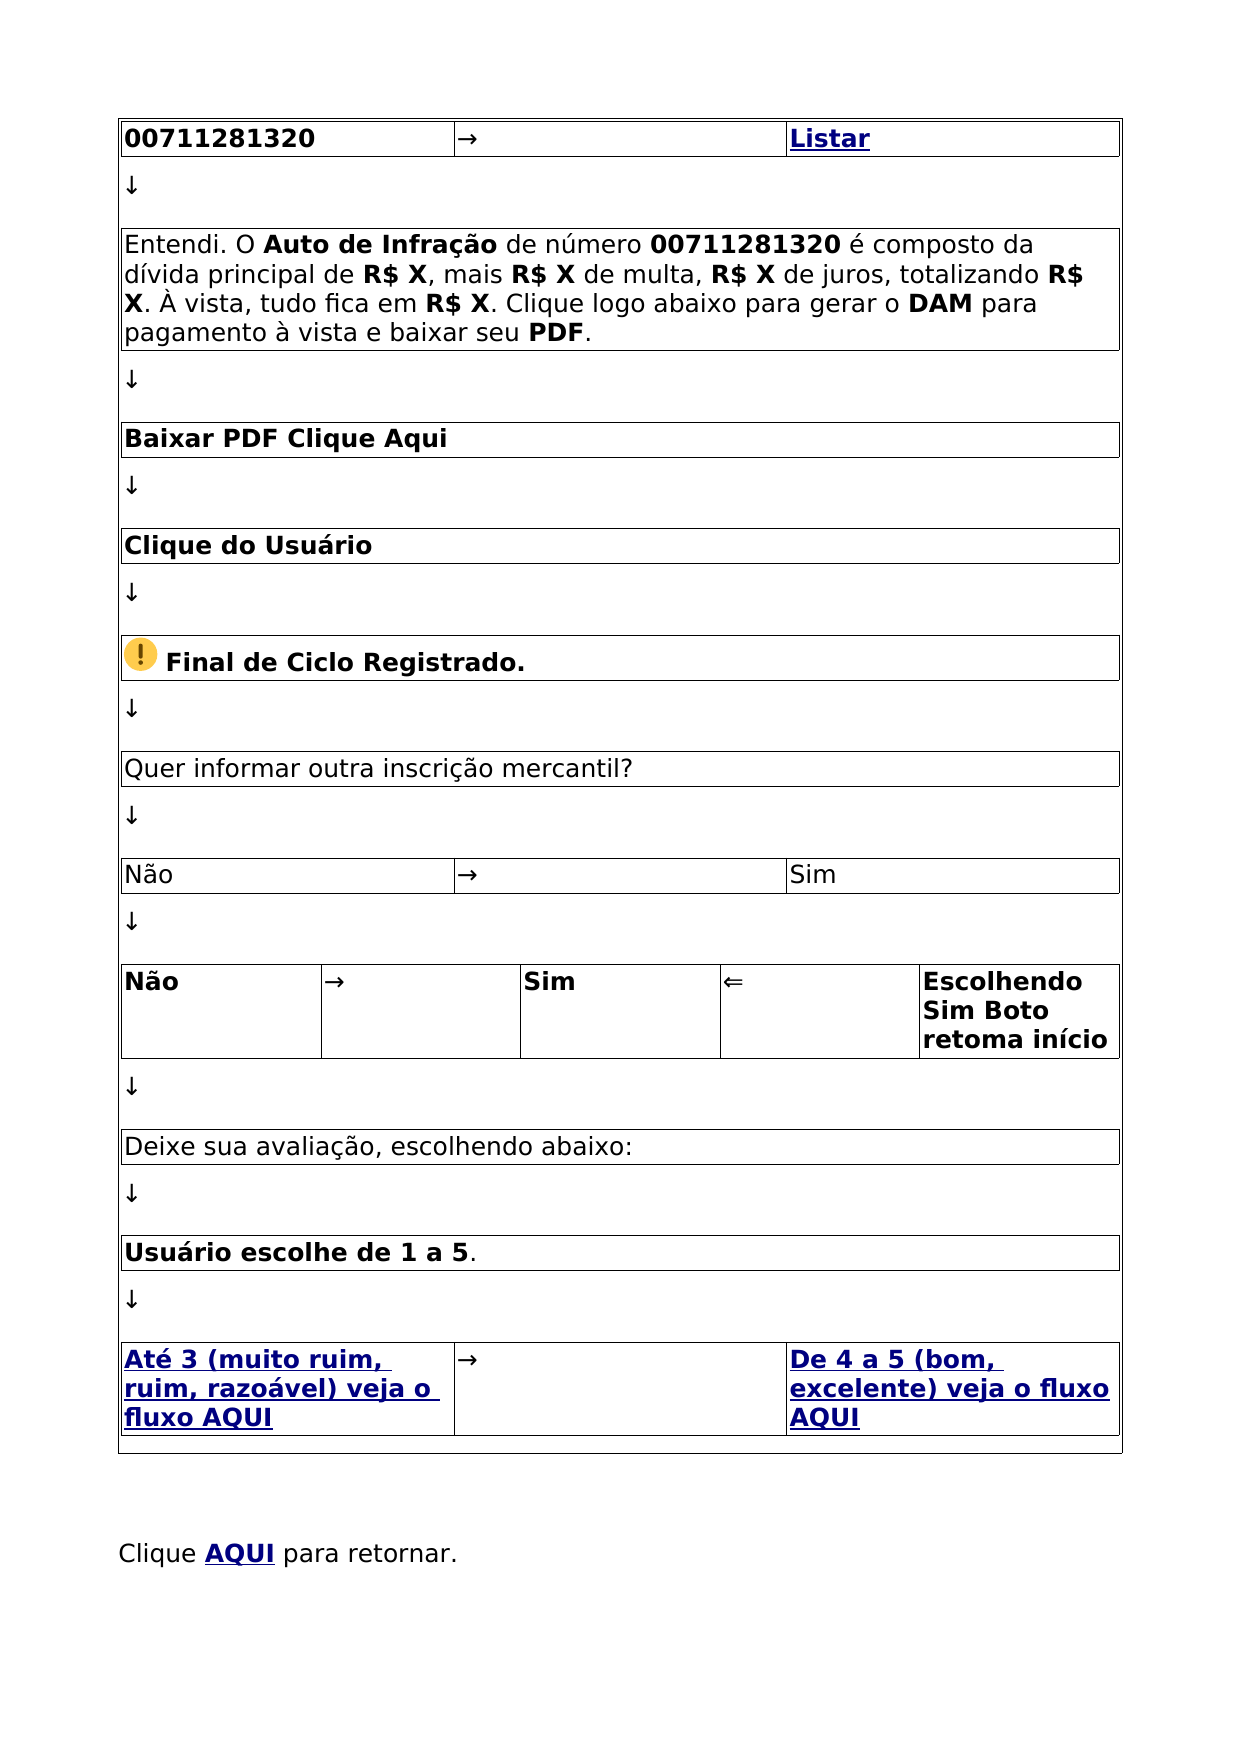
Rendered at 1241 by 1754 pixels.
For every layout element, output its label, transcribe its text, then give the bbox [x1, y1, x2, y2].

table_header → [322, 965, 520, 1057]
table_header → [455, 1343, 786, 1435]
table_header Sim [521, 965, 720, 1057]
table_header Baixar PDF Clique Aqui [122, 423, 1119, 457]
table_header Não [122, 859, 454, 893]
table_header Entendi. O Auto de Infração de número 00711281320 é composto da dívida principal de R$ X, mais R$ X de multa, R$ X de juros, totalizando R$ X. À vista, tudo fica em R$ X. Clique logo abaixo para gerar o DAM para pagamento à vista e baixar seu PDF. [122, 229, 1119, 350]
table_header → [455, 859, 786, 893]
table_header De 4 a 5 (bom, excelente) veja o fluxo AQUI [787, 1343, 1119, 1435]
table_header ⇐ [721, 965, 919, 1057]
table_header 00711281320 [122, 122, 454, 156]
table_header Escolhendo Sim Boto retoma início [920, 965, 1119, 1057]
table_header ↓ ↓ ↓ ↓ ↓ ↓ ↓ ↓ ↓ ↓ [119, 119, 1122, 1453]
text Clique AQUI para retornar. [118, 1539, 1122, 1568]
table_header Listar [787, 122, 1119, 156]
table_header Quer informar outra inscrição mercantil? [122, 752, 1119, 786]
table_header Até 3 (muito ruim, ruim, razoável) veja o fluxo AQUI [122, 1343, 454, 1435]
table_header Usuário escolhe de 1 a 5. [122, 1236, 1119, 1270]
table_header → [455, 122, 786, 156]
table_header Não [122, 965, 321, 1057]
table_header Clique do Usuário [122, 529, 1119, 563]
table_header Sim [787, 859, 1119, 893]
table_header Final de Ciclo Registrado. [122, 636, 1119, 680]
table_header Deixe sua avaliação, escolhendo abaixo: [122, 1130, 1119, 1164]
